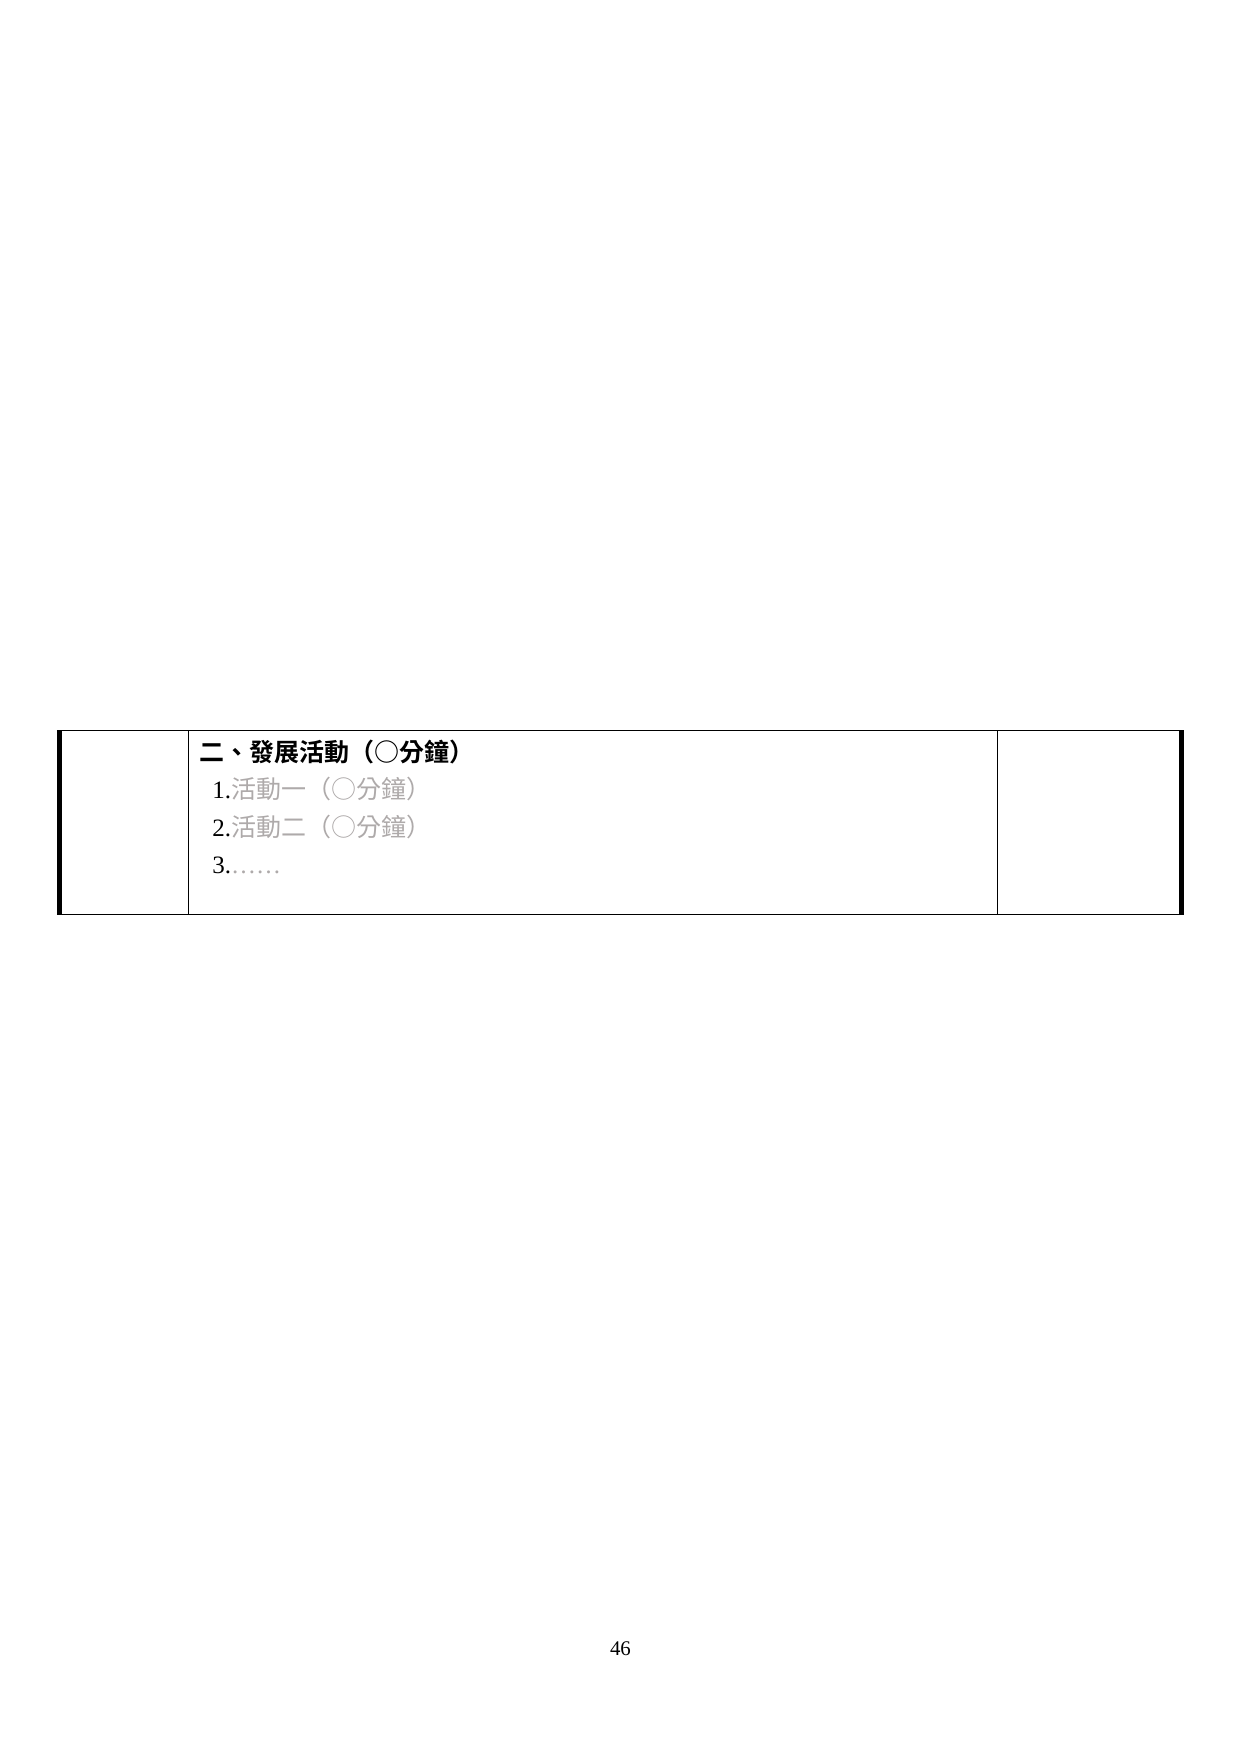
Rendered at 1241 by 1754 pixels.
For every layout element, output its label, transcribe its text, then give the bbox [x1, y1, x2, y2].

table_cell [998, 731, 1179, 913]
table_cell 二、發展活動（○分鐘） 1.活動一（○分鐘） 2.活動二（○分鐘） 3.…… [189, 731, 997, 913]
table_cell [62, 731, 188, 913]
